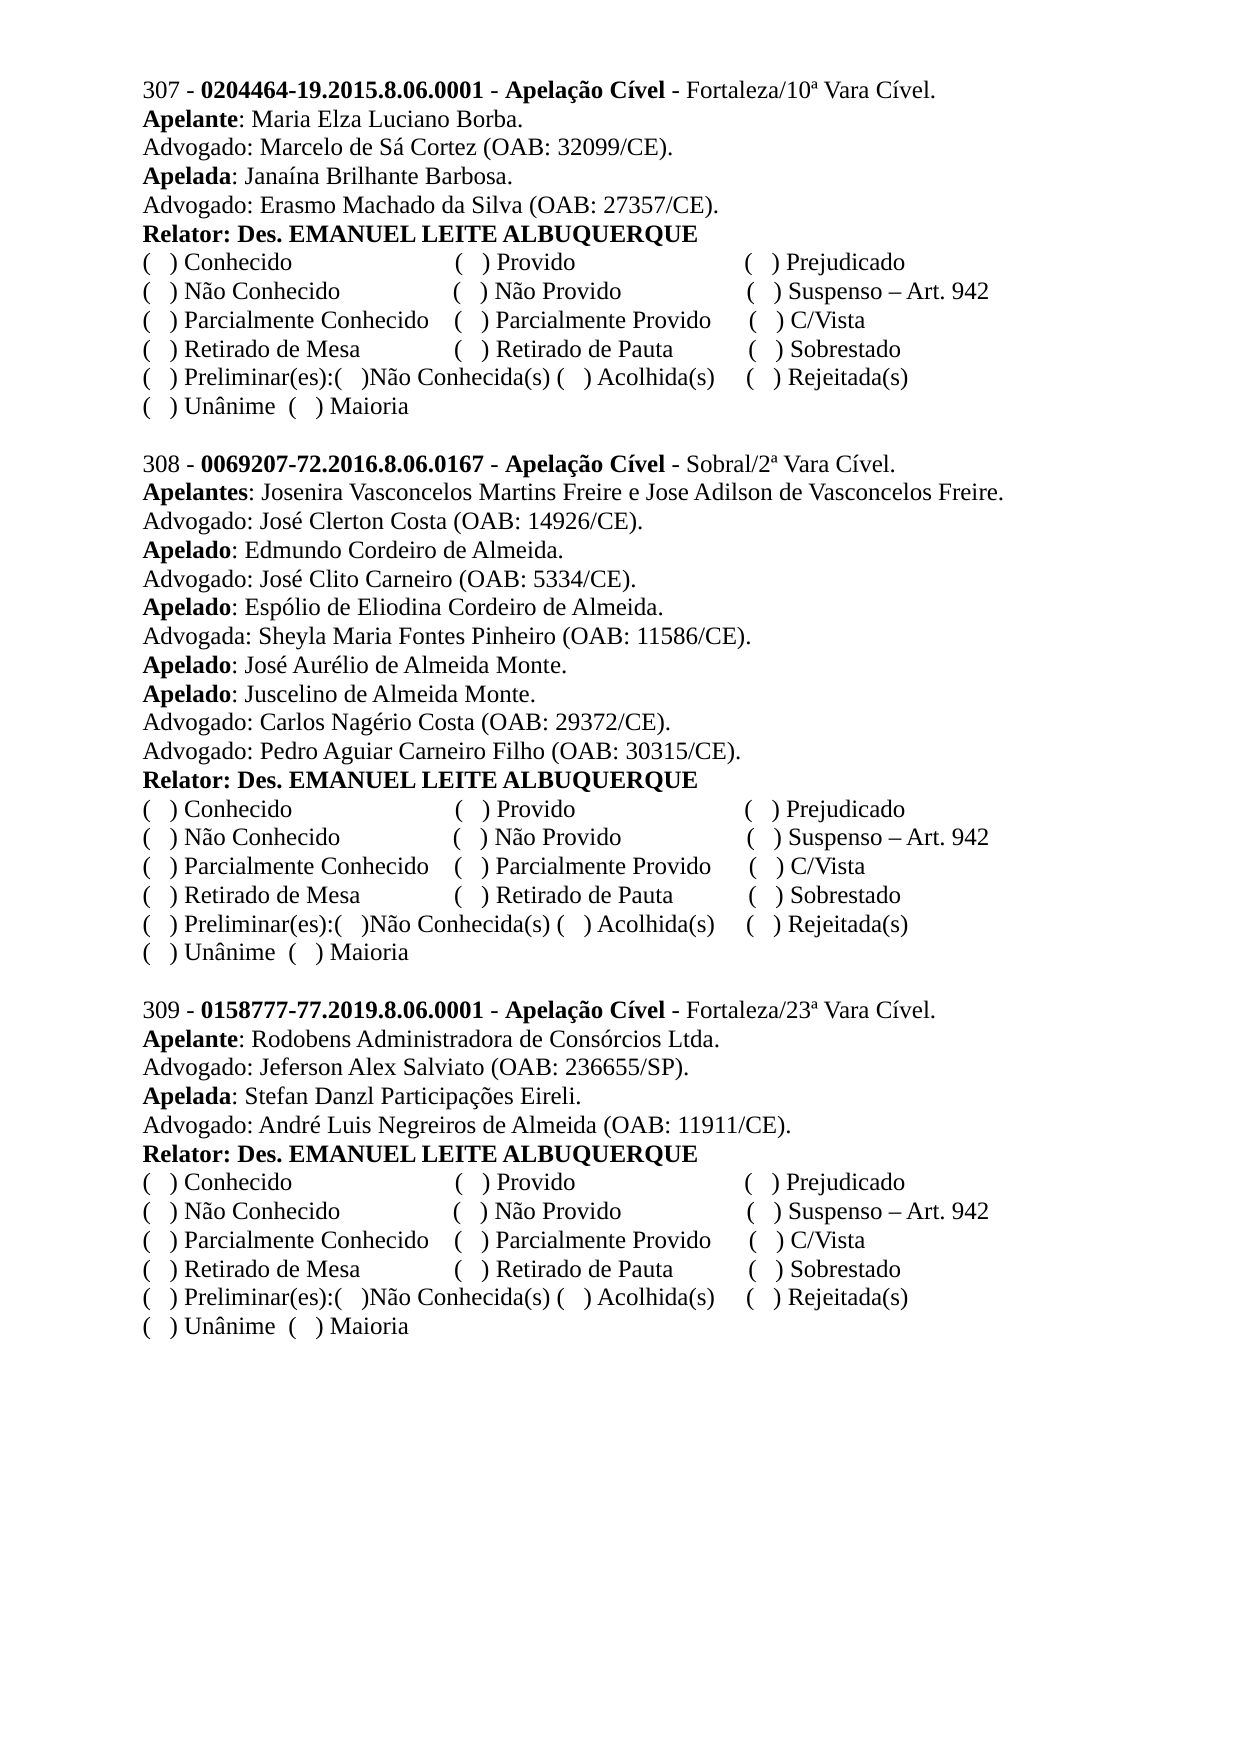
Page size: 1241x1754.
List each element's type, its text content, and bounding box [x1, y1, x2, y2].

text ( ) Não Conhecido ( ) Não Provido ( ) Suspenso – Art. 942 [142, 1196, 1158, 1225]
text 307 - 0204464-19.2015.8.06.0001 - Apelação Cível - Fortaleza/10ª Vara Cível. [142, 75, 1141, 104]
text Relator: Des. EMANUEL LEITE ALBUQUERQUE [142, 765, 1141, 794]
text ( ) Parcialmente Conhecido ( ) Parcialmente Provido ( ) C/Vista [142, 305, 1158, 334]
text Advogado: Carlos Nagério Costa (OAB: 29372/CE). [142, 707, 1141, 736]
text Advogado: Marcelo de Sá Cortez (OAB: 32099/CE). [142, 132, 1141, 161]
text Advogado: Erasmo Machado da Silva (OAB: 27357/CE). [142, 190, 1141, 219]
text Advogado: André Luis Negreiros de Almeida (OAB: 11911/CE). [142, 1110, 1141, 1139]
text ( ) Não Conhecido ( ) Não Provido ( ) Suspenso – Art. 942 [142, 276, 1158, 305]
text ( ) Retirado de Mesa ( ) Retirado de Pauta ( ) Sobrestado [142, 1254, 1158, 1282]
text ( ) Conhecido ( ) Provido ( ) Prejudicado [142, 1167, 1141, 1196]
text ( ) Preliminar(es):( )Não Conhecida(s) ( ) Acolhida(s) ( ) Rejeitada(s) [142, 362, 1158, 391]
text ( ) Preliminar(es):( )Não Conhecida(s) ( ) Acolhida(s) ( ) Rejeitada(s) [142, 909, 1158, 937]
text Apelante: Rodobens Administradora de Consórcios Ltda. [142, 1024, 1141, 1052]
text ( ) Retirado de Mesa ( ) Retirado de Pauta ( ) Sobrestado [142, 880, 1158, 909]
text ( ) Unânime ( ) Maioria [142, 391, 1158, 420]
text 308 - 0069207-72.2016.8.06.0167 - Apelação Cível - Sobral/2ª Vara Cível. [142, 449, 1141, 477]
text ( ) Parcialmente Conhecido ( ) Parcialmente Provido ( ) C/Vista [142, 851, 1158, 880]
text Relator: Des. EMANUEL LEITE ALBUQUERQUE [142, 1139, 1141, 1167]
text Apelado: Espólio de Eliodina Cordeiro de Almeida. [142, 592, 1141, 621]
text Apelado: José Aurélio de Almeida Monte. [142, 650, 1141, 679]
text Advogado: Pedro Aguiar Carneiro Filho (OAB: 30315/CE). [142, 736, 1141, 765]
text ( ) Conhecido ( ) Provido ( ) Prejudicado [142, 247, 1141, 276]
text Advogada: Sheyla Maria Fontes Pinheiro (OAB: 11586/CE). [142, 621, 1141, 650]
text ( ) Parcialmente Conhecido ( ) Parcialmente Provido ( ) C/Vista [142, 1225, 1158, 1254]
text ( ) Conhecido ( ) Provido ( ) Prejudicado [142, 794, 1141, 822]
text Apelantes: Josenira Vasconcelos Martins Freire e Jose Adilson de Vasconcelos Freire. [142, 477, 1141, 506]
text Advogado: Jeferson Alex Salviato (OAB: 236655/SP). [142, 1052, 1141, 1081]
text ( ) Não Conhecido ( ) Não Provido ( ) Suspenso – Art. 942 [142, 822, 1158, 851]
text ( ) Preliminar(es):( )Não Conhecida(s) ( ) Acolhida(s) ( ) Rejeitada(s) [142, 1282, 1158, 1311]
text Apelada: Stefan Danzl Participações Eireli. [142, 1081, 1141, 1110]
text Apelante: Maria Elza Luciano Borba. [142, 104, 1141, 132]
text ( ) Unânime ( ) Maioria [142, 1311, 1158, 1340]
text 309 - 0158777-77.2019.8.06.0001 - Apelação Cível - Fortaleza/23ª Vara Cível. [142, 995, 1141, 1024]
text ( ) Retirado de Mesa ( ) Retirado de Pauta ( ) Sobrestado [142, 334, 1158, 362]
text ( ) Unânime ( ) Maioria [142, 937, 1158, 966]
text Apelado: Edmundo Cordeiro de Almeida. [142, 535, 1141, 564]
text Apelado: Juscelino de Almeida Monte. [142, 679, 1141, 707]
text Advogado: José Clerton Costa (OAB: 14926/CE). [142, 506, 1141, 535]
text Apelada: Janaína Brilhante Barbosa. [142, 161, 1141, 190]
text Relator: Des. EMANUEL LEITE ALBUQUERQUE [142, 219, 1141, 247]
text Advogado: José Clito Carneiro (OAB: 5334/CE). [142, 564, 1141, 592]
